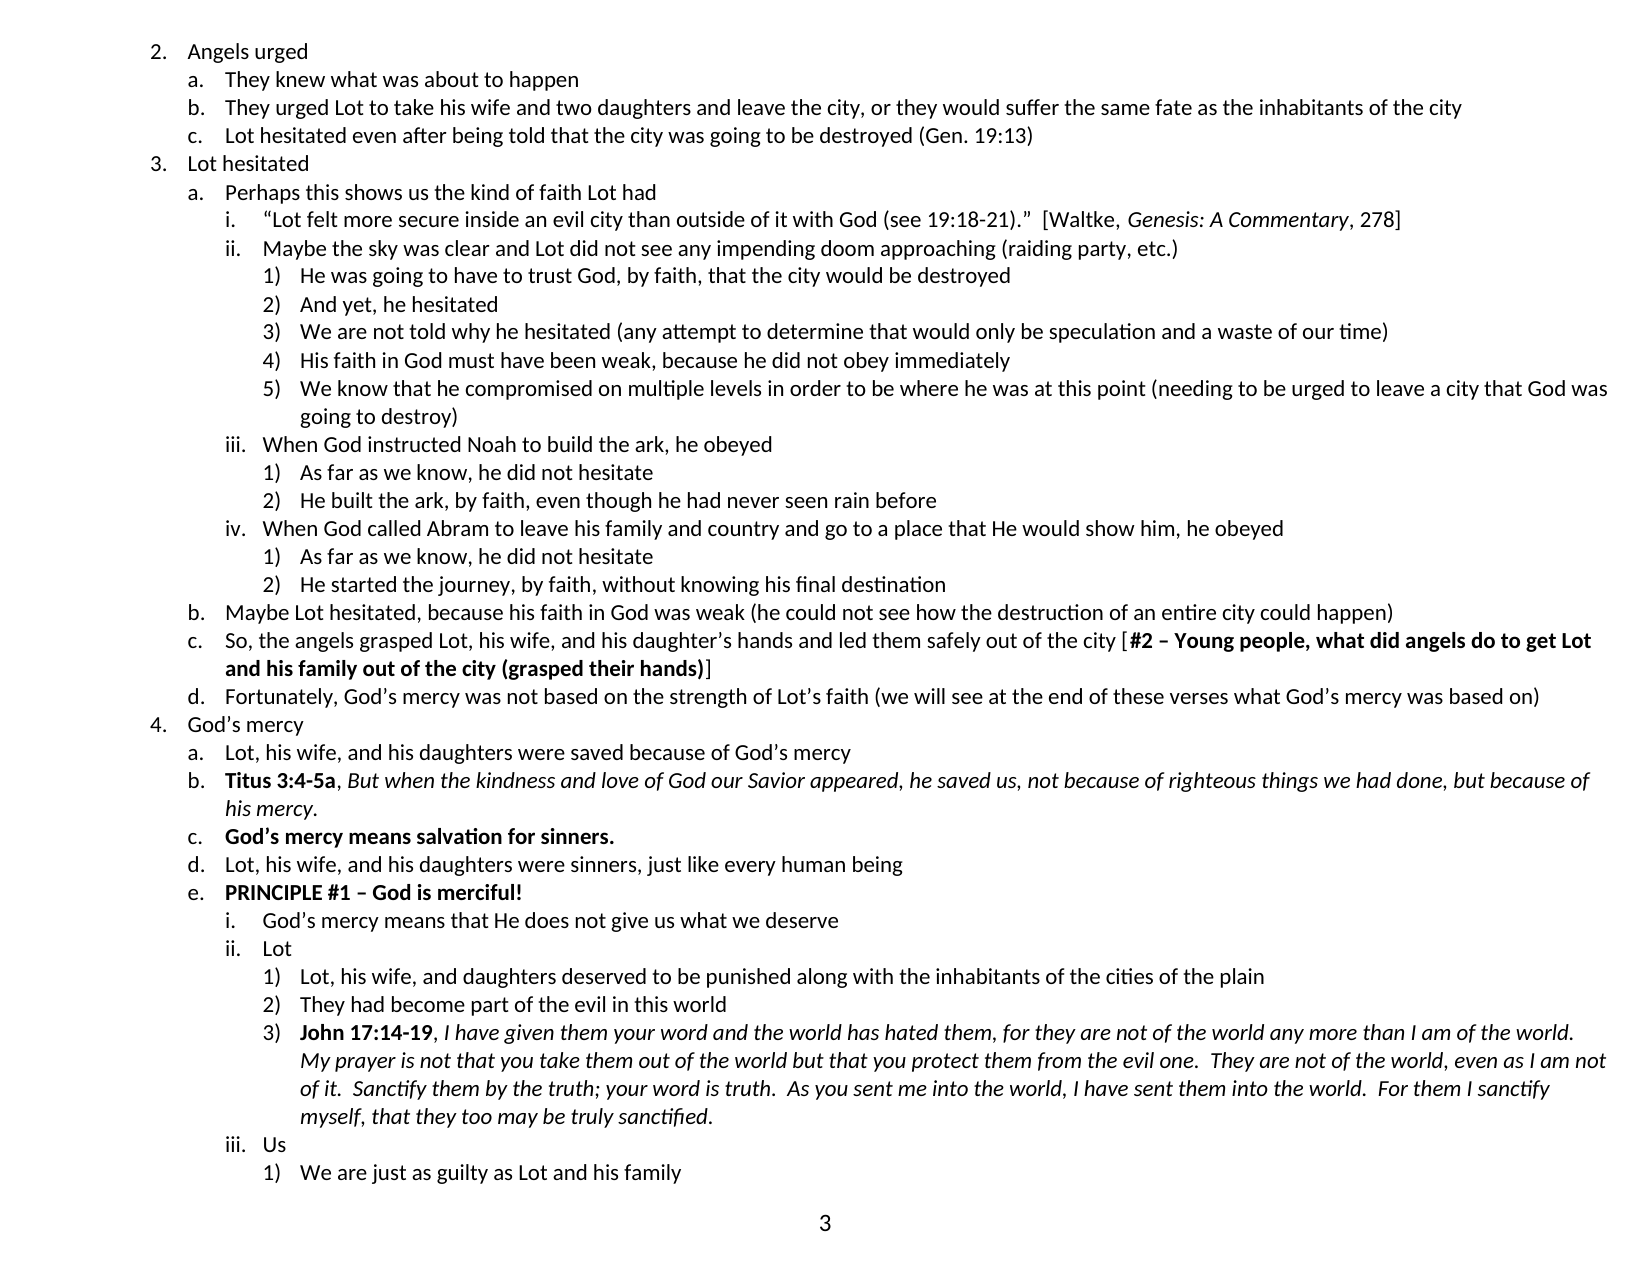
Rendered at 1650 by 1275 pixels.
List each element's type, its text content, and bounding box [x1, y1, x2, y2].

list “Lot felt more secure inside an evil city than outside of it with God (see 19:18-21).” [Waltke, Genesis: A Commentary, 278] [225, 206, 1612, 234]
list They urged Lot to take his wife and two daughters and leave the city, or they would suffer the same fate as the inhabitants of the city [187, 93, 1612, 122]
list Perhaps this shows us the kind of faith Lot had [187, 178, 1612, 206]
list We know that he compromised on multiple levels in order to be where he was at this point (needing to be urged to leave a city that God was going to destroy) [262, 374, 1612, 430]
list Lot, his wife, and his daughters were sinners, just like every human being [187, 850, 1612, 878]
list When God instructed Noah to build the ark, he obeyed [225, 430, 1612, 458]
list Lot, his wife, and his daughters were saved because of God’s mercy [187, 738, 1612, 766]
list They knew what was about to happen [187, 66, 1612, 93]
list They had become part of the evil in this world [262, 990, 1612, 1018]
list John 17:14-19, I have given them your word and the world has hated them, for they are not of the world any more than I am of the world. My prayer is not that you take them out of the world but that you protect them from the evil one. They are not of the world, even as I am not of it. Sanctify them by the truth; your word is truth. As you sent me into the world, I have sent them into the world. For them I sanctify myself, that they too may be truly sanctified. [262, 1018, 1612, 1130]
list As far as we know, he did not hesitate [262, 458, 1612, 486]
list His faith in God must have been weak, because he did not obey immediately [262, 346, 1612, 374]
list We are just as guilty as Lot and his family [262, 1158, 1612, 1186]
list We are not told why he hesitated (any attempt to determine that would only be speculation and a waste of our time) [262, 318, 1612, 346]
list God’s mercy means salvation for sinners. [187, 822, 1612, 850]
list Lot, his wife, and daughters deserved to be punished along with the inhabitants of the cities of the plain [262, 962, 1612, 990]
list God’s mercy [150, 710, 1612, 738]
list Angels urged [150, 37, 1612, 66]
list Lot hesitated even after being told that the city was going to be destroyed (Gen. 19:13) [187, 122, 1612, 149]
list Lot hesitated [150, 149, 1612, 178]
list God’s mercy means that He does not give us what we deserve [225, 906, 1612, 934]
list Lot [225, 934, 1612, 962]
list He built the ark, by faith, even though he had never seen rain before [262, 486, 1612, 514]
list Fortunately, God’s mercy was not based on the strength of Lot’s faith (we will see at the end of these verses what God’s mercy was based on) [187, 682, 1612, 710]
list Titus 3:4-5a, But when the kindness and love of God our Savior appeared, he saved us, not because of righteous things we had done, but because of his mercy. [187, 766, 1612, 822]
list He was going to have to trust God, by faith, that the city would be destroyed [262, 262, 1612, 290]
list He started the journey, by faith, without knowing his final destination [262, 570, 1612, 598]
list Maybe Lot hesitated, because his faith in God was weak (he could not see how the destruction of an entire city could happen) [187, 598, 1612, 626]
list Us [225, 1130, 1612, 1158]
list So, the angels grasped Lot, his wife, and his daughter’s hands and led them safely out of the city [#2 – Young people, what did angels do to get Lot and his family out of the city (grasped their hands)] [187, 626, 1612, 682]
list When God called Abram to leave his family and country and go to a place that He would show him, he obeyed [225, 514, 1612, 542]
list PRINCIPLE #1 – God is merciful! [187, 878, 1612, 906]
list Maybe the sky was clear and Lot did not see any impending doom approaching (raiding party, etc.) [225, 234, 1612, 262]
list As far as we know, he did not hesitate [262, 542, 1612, 570]
list And yet, he hesitated [262, 290, 1612, 318]
